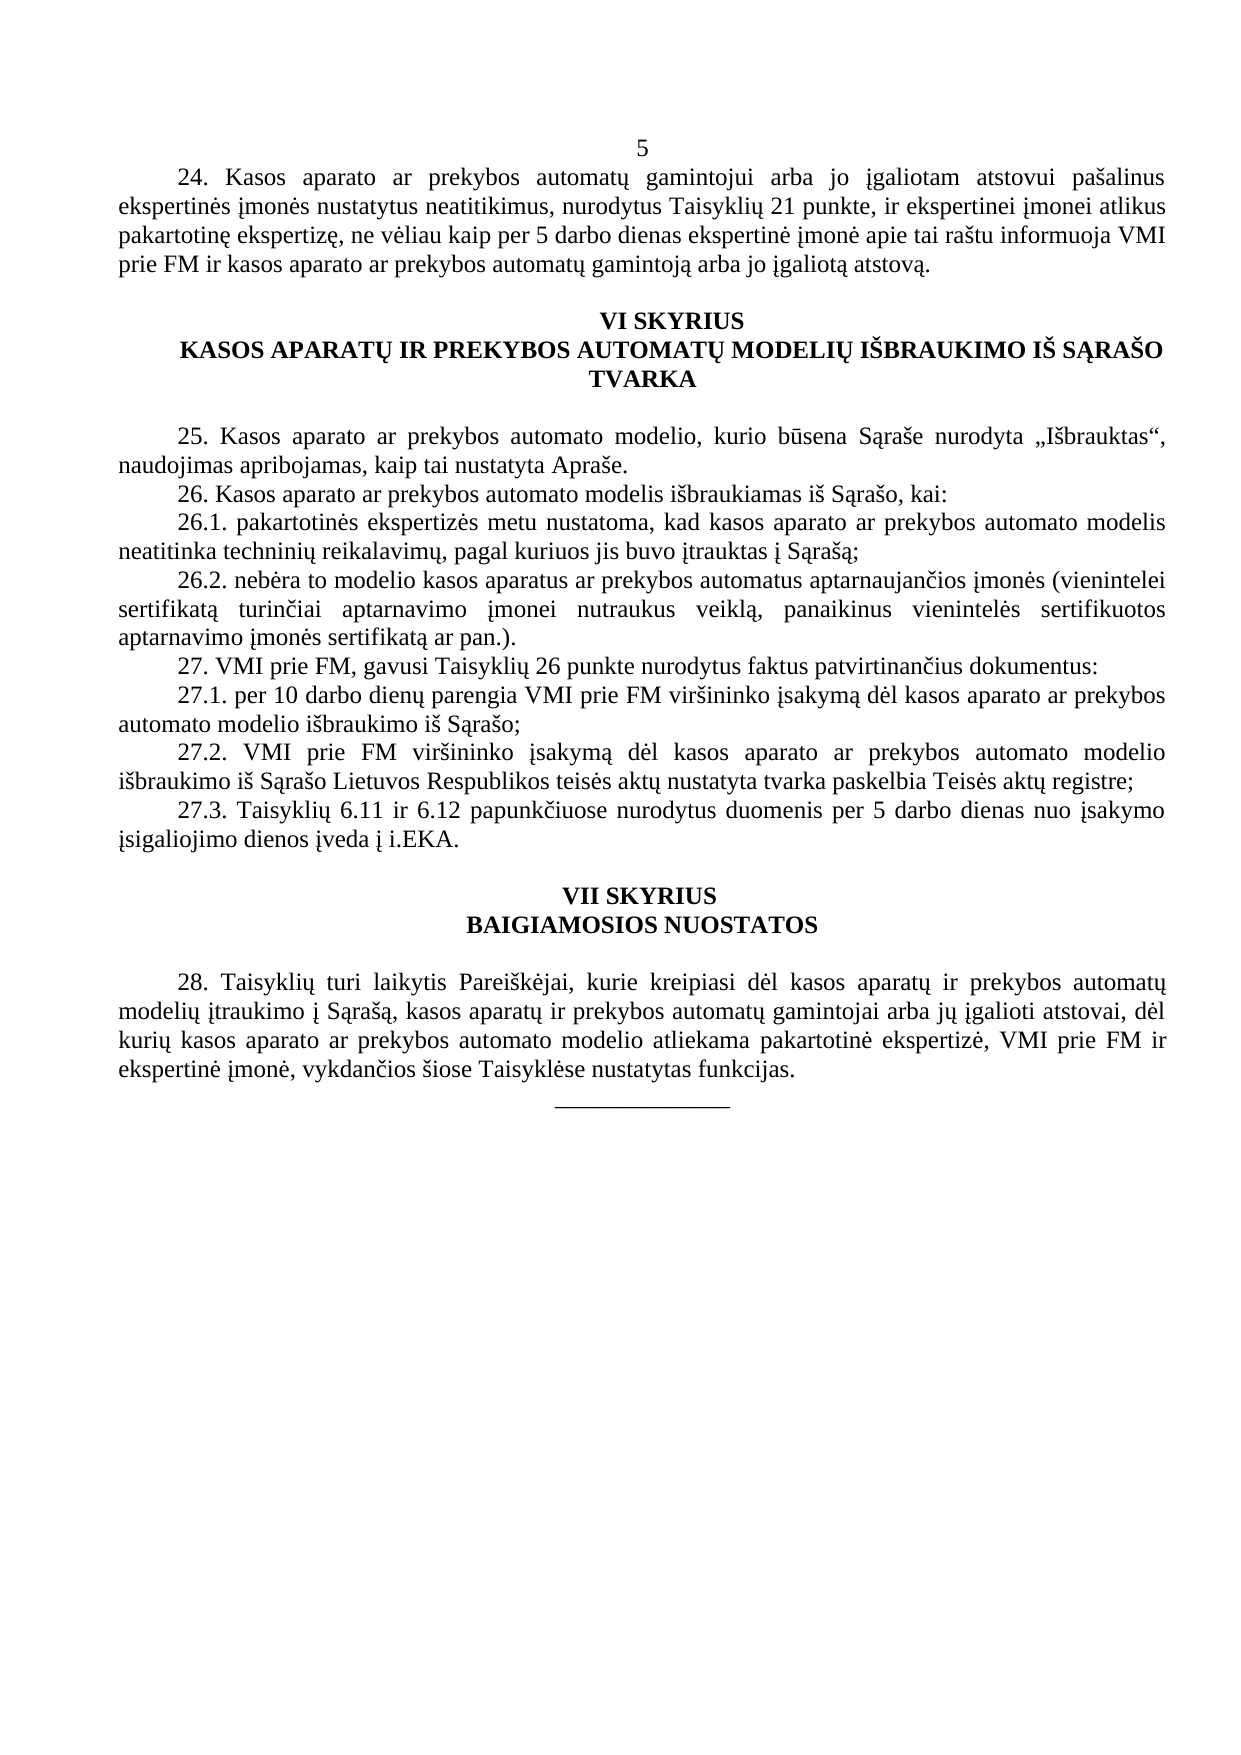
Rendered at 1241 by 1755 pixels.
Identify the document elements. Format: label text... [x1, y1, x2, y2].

text 25. Kasos aparato ar prekybos automato modelio, kurio būsena Sąraše nurodyta „Išbrauktas“, naudojimas apribojamas, kaip tai nustatyta Apraše. [118, 421, 1167, 479]
text 27.1. per 10 darbo dienų parengia VMI prie FM viršininko įsakymą dėl kasos aparato ar prekybos automato modelio išbraukimo iš Sąrašo; [118, 680, 1167, 737]
text 28. Taisyklių turi laikytis Pareiškėjai, kurie kreipiasi dėl kasos aparatų ir prekybos automatų modelių įtraukimo į Sąrašą, kasos aparatų ir prekybos automatų gamintojai arba jų įgalioti atstovai, dėl kurių kasos aparato ar prekybos automato modelio atliekama pakartotinė ekspertizė, VMI prie FM ir ekspertinė įmonė, vykdančios šiose Taisyklėse nustatytas funkcijas. [118, 967, 1167, 1082]
text 24. Kasos aparato ar prekybos automatų gamintojui arba jo įgaliotam atstovui pašalinus ekspertinės įmonės nustatytus neatitikimus, nurodytus Taisyklių 21 punkte, ir ekspertinei įmonei atlikus pakartotinę ekspertizę, ne vėliau kaip per 5 darbo dienas ekspertinė įmonė apie tai raštu informuoja VMI prie FM ir kasos aparato ar prekybos automatų gamintoją arba jo įgaliotą atstovą. [118, 162, 1167, 277]
text KASOS APARATŲ IR PREKYBOS AUTOMATŲ MODELIŲ IŠBRAUKIMO IŠ SĄRAŠO TVARKA [118, 335, 1167, 392]
text ______________ [118, 1082, 1167, 1111]
text 26. Kasos aparato ar prekybos automato modelis išbraukiamas iš Sąrašo, kai: [118, 479, 1167, 507]
text BAIGIAMOSIOS NUOSTATOS [118, 910, 1167, 939]
text 26.2. nebėra to modelio kasos aparatus ar prekybos automatus aptarnaujančios įmonės (vienintelei sertifikatą turinčiai aptarnavimo įmonei nutraukus veiklą, panaikinus vienintelės sertifikuotos aptarnavimo įmonės sertifikatą ar pan.). [118, 565, 1167, 651]
text 27.2. VMI prie FM viršininko įsakymą dėl kasos aparato ar prekybos automato modelio išbraukimo iš Sąrašo Lietuvos Respublikos teisės aktų nustatyta tvarka paskelbia Teisės aktų registre; [118, 737, 1167, 795]
text VII SKYRIUS [118, 881, 1167, 910]
text 26.1. pakartotinės ekspertizės metu nustatoma, kad kasos aparato ar prekybos automato modelis neatitinka techninių reikalavimų, pagal kuriuos jis buvo įtrauktas į Sąrašą; [118, 507, 1167, 565]
text VI SKYRIUS [118, 306, 1167, 335]
text 27. VMI prie FM, gavusi Taisyklių 26 punkte nurodytus faktus patvirtinančius dokumentus: [118, 651, 1167, 680]
text 27.3. Taisyklių 6.11 ir 6.12 papunkčiuose nurodytus duomenis per 5 darbo dienas nuo įsakymo įsigaliojimo dienos įveda į i.EKA. [118, 795, 1167, 852]
